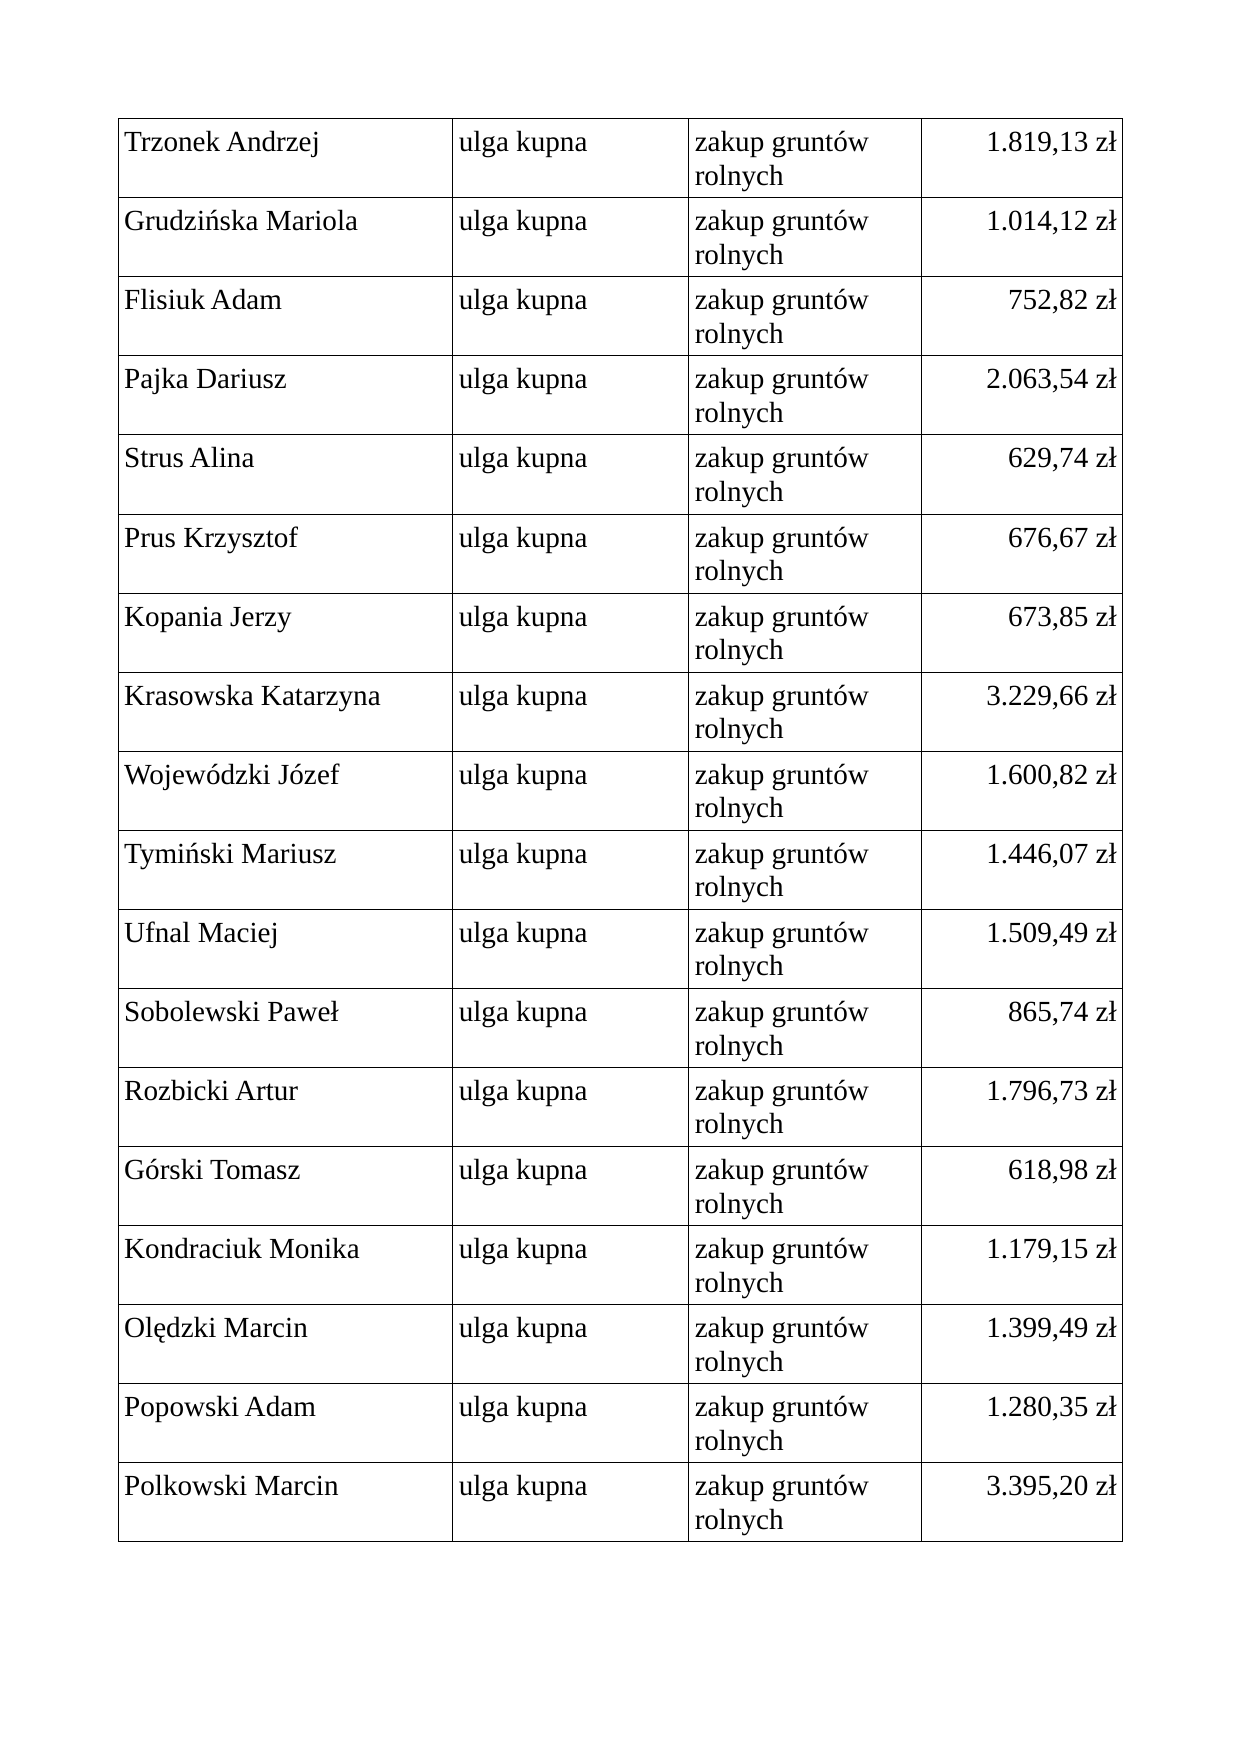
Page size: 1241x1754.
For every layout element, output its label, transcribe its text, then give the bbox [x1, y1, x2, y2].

table_cell Polkowski Marcin [119, 1463, 452, 1541]
table_cell 1.796,73 zł [922, 1068, 1122, 1146]
table_cell 618,98 zł [922, 1147, 1122, 1225]
table_cell zakup gruntów rolnych [689, 435, 921, 513]
table_cell Olędzki Marcin [119, 1305, 452, 1383]
table_cell 865,74 zł [922, 989, 1122, 1067]
table_cell 1.399,49 zł [922, 1305, 1122, 1383]
table_cell zakup gruntów rolnych [689, 119, 921, 197]
table_cell 1.014,12 zł [922, 198, 1122, 276]
table_cell zakup gruntów rolnych [689, 1068, 921, 1146]
table_cell Trzonek Andrzej [119, 119, 452, 197]
table_cell ulga kupna [453, 277, 688, 355]
table_cell 3.229,66 zł [922, 673, 1122, 751]
table_cell 1.280,35 zł [922, 1384, 1122, 1462]
table_cell 752,82 zł [922, 277, 1122, 355]
table_cell Popowski Adam [119, 1384, 452, 1462]
table_cell ulga kupna [453, 1068, 688, 1146]
table_cell ulga kupna [453, 1463, 688, 1541]
table_cell Kopania Jerzy [119, 594, 452, 672]
table_cell ulga kupna [453, 752, 688, 830]
table_cell 1.509,49 zł [922, 910, 1122, 988]
table_cell zakup gruntów rolnych [689, 594, 921, 672]
table_cell 1.179,15 zł [922, 1226, 1122, 1304]
table_cell zakup gruntów rolnych [689, 356, 921, 434]
table_cell ulga kupna [453, 198, 688, 276]
table_cell ulga kupna [453, 910, 688, 988]
table_cell 676,67 zł [922, 515, 1122, 592]
table_cell 3.395,20 zł [922, 1463, 1122, 1541]
table_cell Strus Alina [119, 435, 452, 513]
table_cell zakup gruntów rolnych [689, 1463, 921, 1541]
table_cell Ufnal Maciej [119, 910, 452, 988]
table_cell ulga kupna [453, 989, 688, 1067]
table_cell Krasowska Katarzyna [119, 673, 452, 751]
table_cell Sobolewski Paweł [119, 989, 452, 1067]
table_cell zakup gruntów rolnych [689, 831, 921, 909]
table_cell zakup gruntów rolnych [689, 1305, 921, 1383]
table_cell ulga kupna [453, 1384, 688, 1462]
table_cell 1.600,82 zł [922, 752, 1122, 830]
table_cell zakup gruntów rolnych [689, 1384, 921, 1462]
table_cell 2.063,54 zł [922, 356, 1122, 434]
table_cell Górski Tomasz [119, 1147, 452, 1225]
table_cell 1.819,13 zł [922, 119, 1122, 197]
table_cell 673,85 zł [922, 594, 1122, 672]
table_cell zakup gruntów rolnych [689, 1226, 921, 1304]
table_cell Tymiński Mariusz [119, 831, 452, 909]
table_cell zakup gruntów rolnych [689, 1147, 921, 1225]
table_cell Rozbicki Artur [119, 1068, 452, 1146]
table_cell ulga kupna [453, 1305, 688, 1383]
table_cell ulga kupna [453, 1147, 688, 1225]
table_cell zakup gruntów rolnych [689, 198, 921, 276]
table_cell ulga kupna [453, 1226, 688, 1304]
table_cell zakup gruntów rolnych [689, 752, 921, 830]
table_cell Wojewódzki Józef [119, 752, 452, 830]
table_cell ulga kupna [453, 831, 688, 909]
table_cell zakup gruntów rolnych [689, 515, 921, 592]
table_cell ulga kupna [453, 673, 688, 751]
table_cell ulga kupna [453, 594, 688, 672]
table_cell zakup gruntów rolnych [689, 989, 921, 1067]
table_cell ulga kupna [453, 435, 688, 513]
table_cell Pajka Dariusz [119, 356, 452, 434]
table_cell zakup gruntów rolnych [689, 277, 921, 355]
table_cell Prus Krzysztof [119, 515, 452, 592]
table_cell ulga kupna [453, 356, 688, 434]
table_cell zakup gruntów rolnych [689, 673, 921, 751]
table_cell 1.446,07 zł [922, 831, 1122, 909]
table_cell Flisiuk Adam [119, 277, 452, 355]
table_cell ulga kupna [453, 119, 688, 197]
table_cell Grudzińska Mariola [119, 198, 452, 276]
table_cell Kondraciuk Monika [119, 1226, 452, 1304]
table_cell 629,74 zł [922, 435, 1122, 513]
table_cell ulga kupna [453, 515, 688, 592]
table_cell zakup gruntów rolnych [689, 910, 921, 988]
